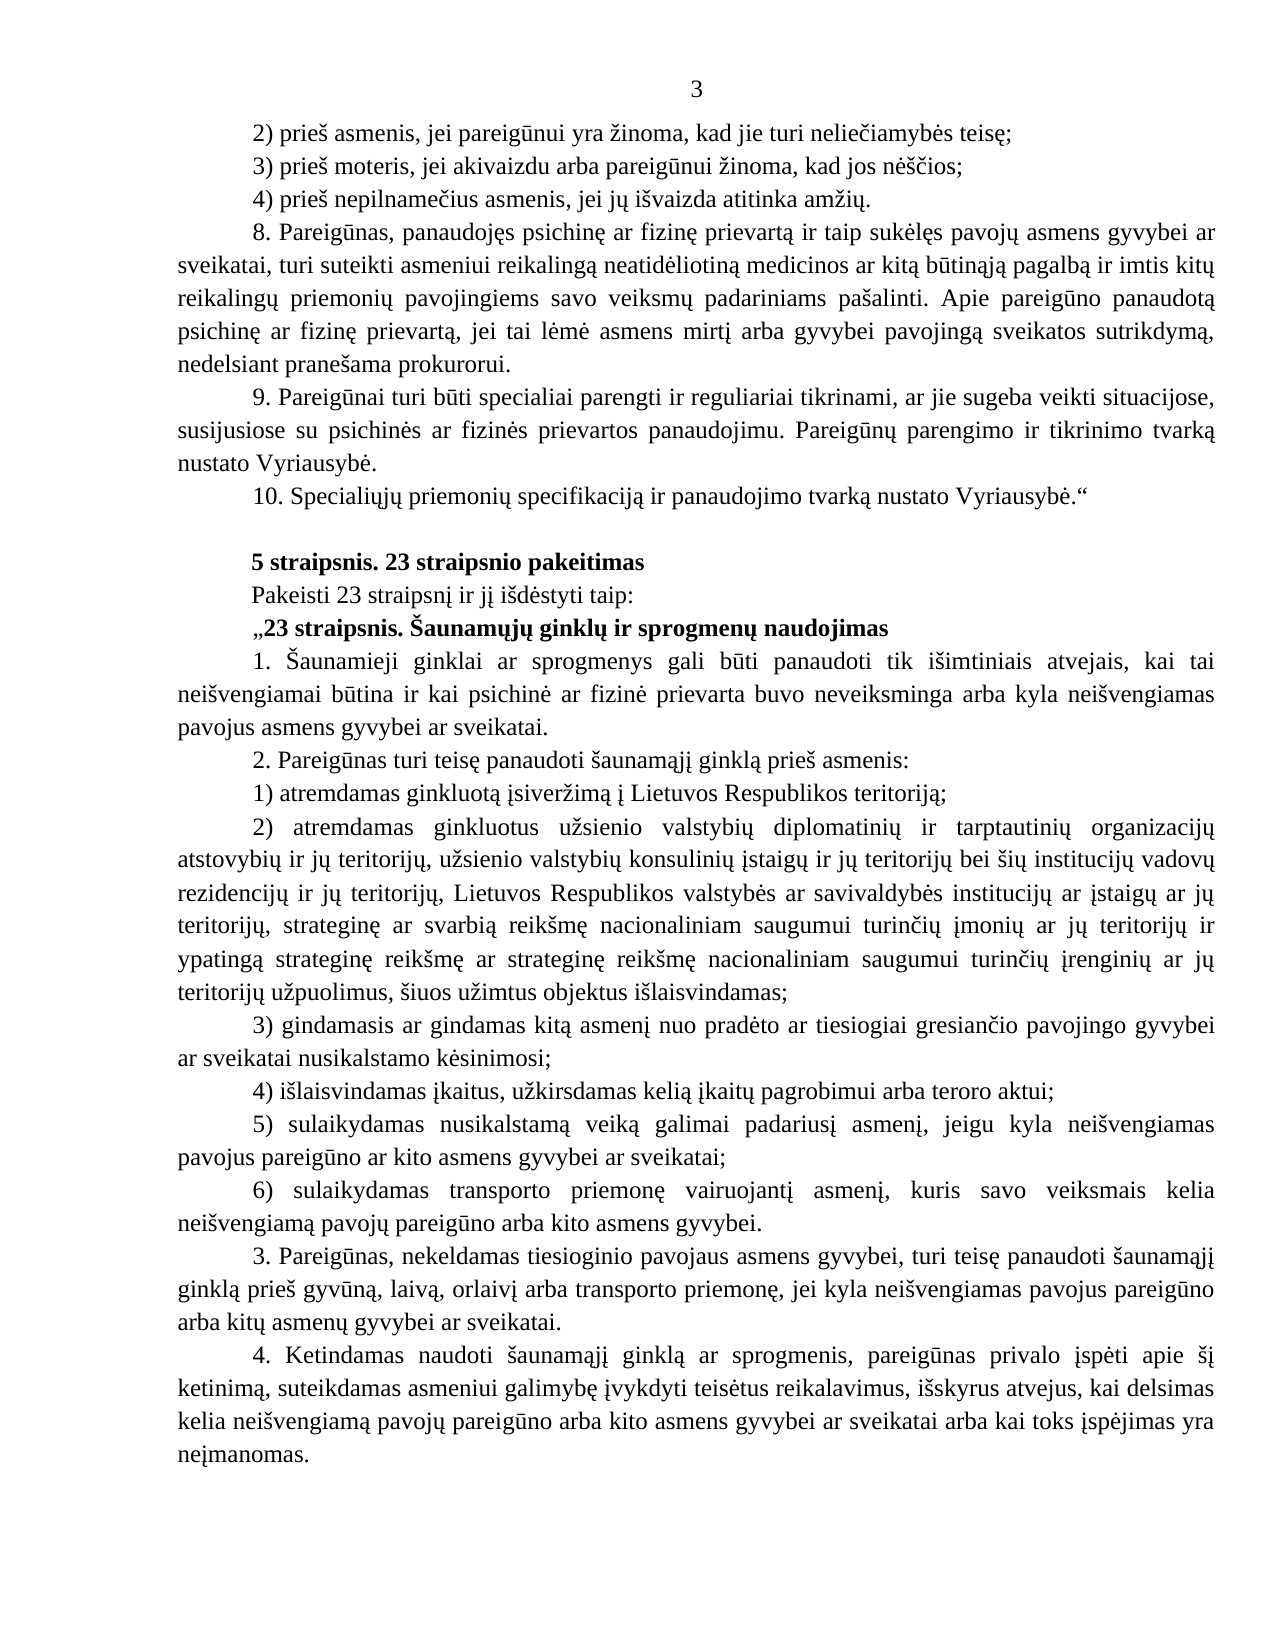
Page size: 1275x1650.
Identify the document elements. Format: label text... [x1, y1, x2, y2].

text 2. Pareigūnas turi teisę panaudoti šaunamąjį ginklą prieš asmenis: [177, 746, 1216, 774]
text „23 straipsnis. Šaunamųjų ginklų ir sprogmenų naudojimas [177, 613, 1216, 642]
text 4) prieš nepilnamečius asmenis, jei jų išvaizda atitinka amžių. [177, 184, 1216, 213]
text 2) atremdamas ginkluotus užsienio valstybių diplomatinių ir tarptautinių organizacijų atstovybių ir jų teritorijų, užsienio valstybių konsulinių įstaigų ir jų teritorijų bei šių institucijų vadovų rezidencijų ir jų teritorijų, Lietuvos Respublikos valstybės ar savivaldybės institucijų ar įstaigų ar jų teritorijų, strateginę ar svarbią reikšmę nacionaliniam saugumui turinčių įmonių ar jų teritorijų ir ypatingą strateginę reikšmę ar strateginę reikšmę nacionaliniam saugumui turinčių įrenginių ar jų teritorijų užpuolimus, šiuos užimtus objektus išlaisvindamas; [177, 812, 1216, 1005]
text 4) išlaisvindamas įkaitus, užkirsdamas kelią įkaitų pagrobimui arba teroro aktui; [177, 1076, 1216, 1104]
text 5 straipsnis. 23 straipsnio pakeitimas [177, 547, 1216, 576]
text 2) prieš asmenis, jei pareigūnui yra žinoma, kad jie turi neliečiamybės teisę; [177, 118, 1216, 147]
text 5) sulaikydamas nusikalstamą veiką galimai padariusį asmenį, jeigu kyla neišvengiamas pavojus pareigūno ar kito asmens gyvybei ar sveikatai; [177, 1109, 1216, 1171]
text 3. Pareigūnas, nekeldamas tiesioginio pavojaus asmens gyvybei, turi teisę panaudoti šaunamąjį ginklą prieš gyvūną, laivą, orlaivį arba transporto priemonę, jei kyla neišvengiamas pavojus pareigūno arba kitų asmenų gyvybei ar sveikatai. [177, 1241, 1216, 1336]
text 8. Pareigūnas, panaudojęs psichinę ar fizinę prievartą ir taip sukėlęs pavojų asmens gyvybei ar sveikatai, turi suteikti asmeniui reikalingą neatidėliotiną medicinos ar kitą būtinąją pagalbą ir imtis kitų reikalingų priemonių pavojingiems savo veiksmų padariniams pašalinti. Apie pareigūno panaudotą psichinę ar fizinę prievartą, jei tai lėmė asmens mirtį arba gyvybei pavojingą sveikatos sutrikdymą, nedelsiant pranešama prokurorui. [177, 217, 1216, 378]
text 4. Ketindamas naudoti šaunamąjį ginklą ar sprogmenis, pareigūnas privalo įspėti apie šį ketinimą, suteikdamas asmeniui galimybę įvykdyti teisėtus reikalavimus, išskyrus atvejus, kai delsimas kelia neišvengiamą pavojų pareigūno arba kito asmens gyvybei ar sveikatai arba kai toks įspėjimas yra neįmanomas. [177, 1340, 1216, 1468]
text Pakeisti 23 straipsnį ir jį išdėstyti taip: [177, 580, 1216, 609]
text 9. Pareigūnai turi būti specialiai parengti ir reguliariai tikrinami, ar jie sugeba veikti situacijose, susijusiose su psichinės ar fizinės prievartos panaudojimu. Pareigūnų parengimo ir tikrinimo tvarką nustato Vyriausybė. [177, 382, 1216, 477]
text 10. Specialiųjų priemonių specifikaciją ir panaudojimo tvarką nustato Vyriausybė.“ [177, 481, 1216, 510]
text 3) gindamasis ar gindamas kitą asmenį nuo pradėto ar tiesiogiai gresiančio pavojingo gyvybei ar sveikatai nusikalstamo kėsinimosi; [177, 1010, 1216, 1071]
text 6) sulaikydamas transporto priemonę vairuojantį asmenį, kuris savo veiksmais kelia neišvengiamą pavojų pareigūno arba kito asmens gyvybei. [177, 1175, 1216, 1237]
text 1) atremdamas ginkluotą įsiveržimą į Lietuvos Respublikos teritoriją; [177, 778, 1216, 807]
text 3) prieš moteris, jei akivaizdu arba pareigūnui žinoma, kad jos nėščios; [177, 151, 1216, 180]
text 1. Šaunamieji ginklai ar sprogmenys gali būti panaudoti tik išimtiniais atvejais, kai tai neišvengiamai būtina ir kai psichinė ar fizinė prievarta buvo neveiksminga arba kyla neišvengiamas pavojus asmens gyvybei ar sveikatai. [177, 646, 1216, 741]
